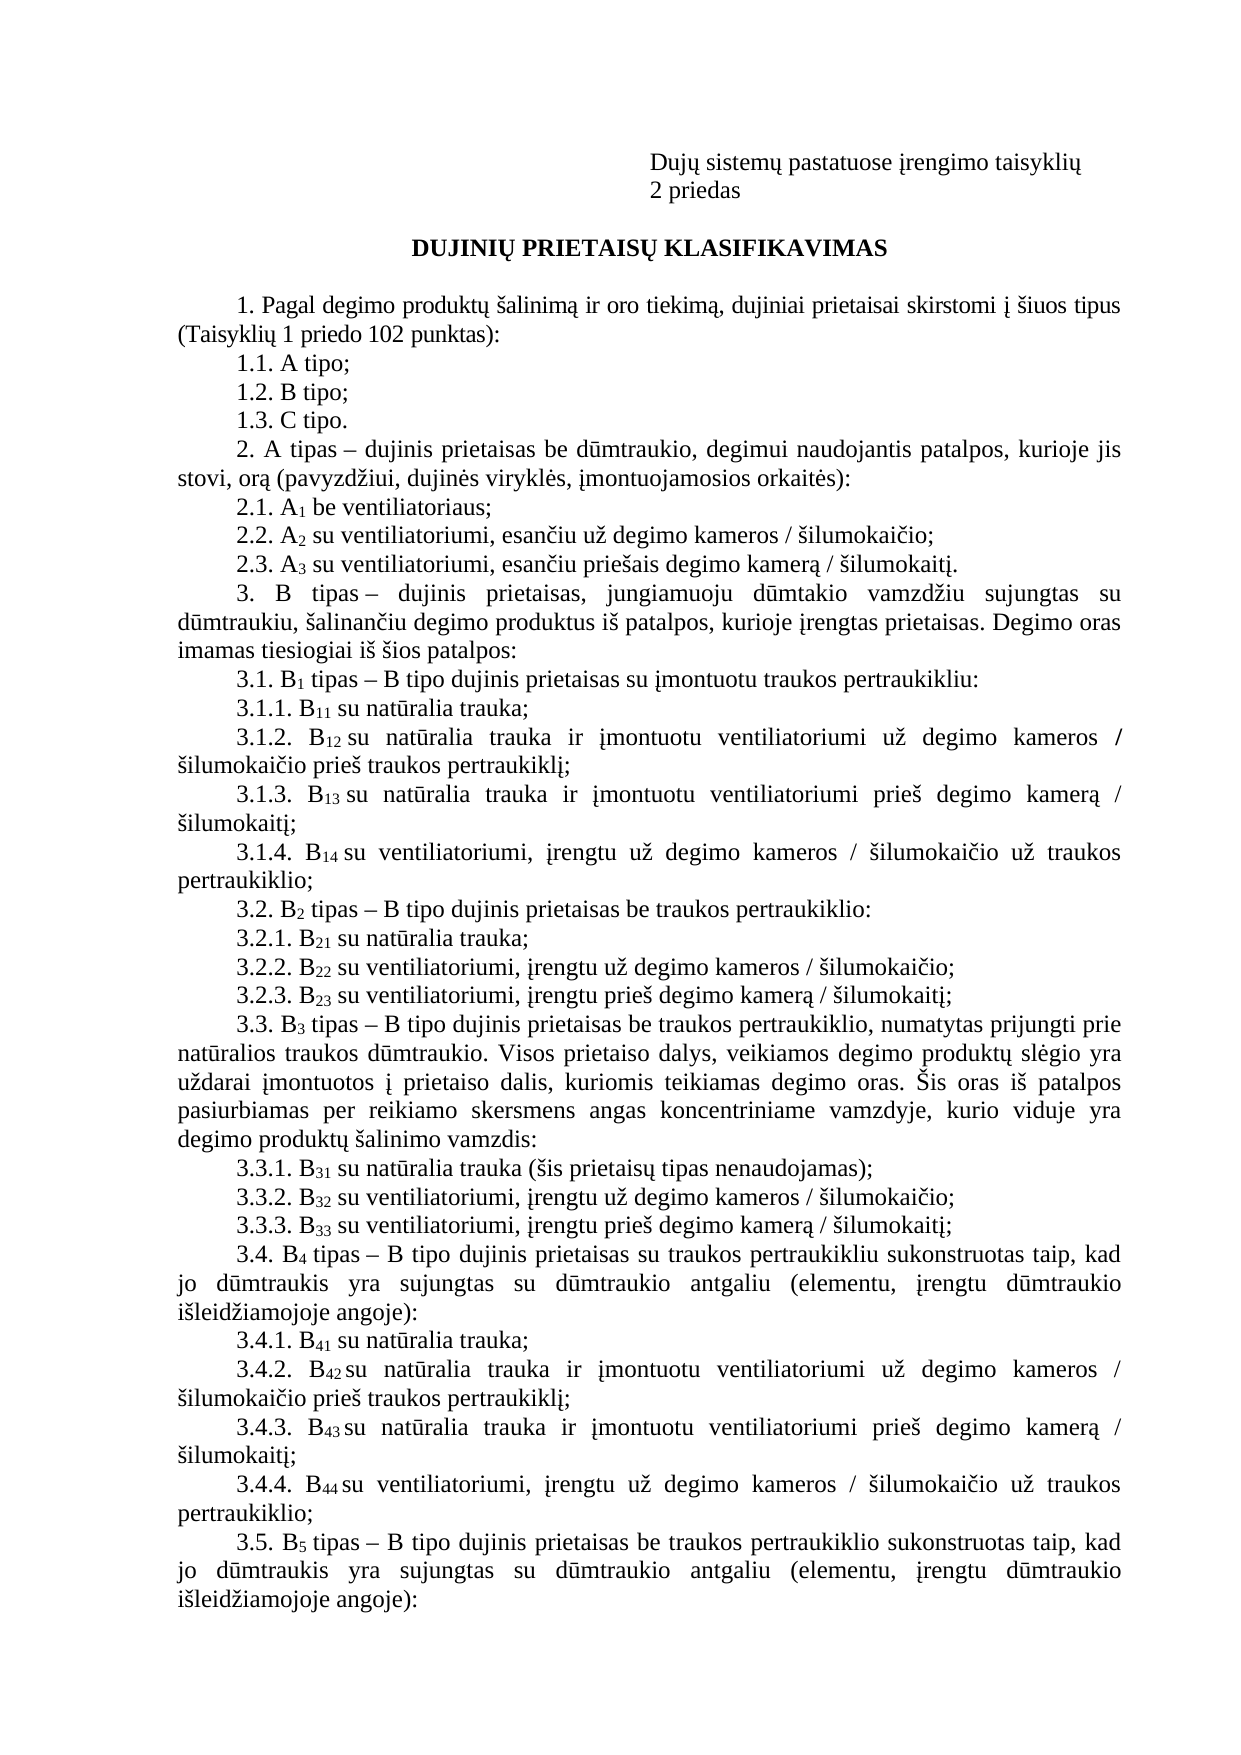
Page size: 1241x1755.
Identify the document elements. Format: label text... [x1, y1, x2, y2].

text DUJINIŲ PRIETAISŲ KLASIFIKAVIMAS [177, 233, 1122, 262]
text 3.2.1. B21 su natūralia trauka; [177, 923, 1122, 952]
text 3.4. B4 tipas – B tipo dujinis prietaisas su traukos pertraukikliu sukonstruotas taip, kad jo dūmtraukis yra sujungtas su dūmtraukio antgaliu (elementu, įrengtu dūmtraukio išleidžiamojoje angoje): [177, 1239, 1122, 1326]
text Dujų sistemų pastatuose įrengimo taisyklių [649, 147, 1122, 176]
text 1.2. B tipo; [177, 377, 1122, 406]
text 1.3. C tipo. [177, 406, 1122, 434]
text 3.1.2. B12 su natūralia trauka ir įmontuotu ventiliatoriumi už degimo kameros / šilumokaičio prieš traukos pertraukiklį; [177, 722, 1122, 779]
text 3.2. B2 tipas – B tipo dujinis prietaisas be traukos pertraukiklio: [177, 894, 1122, 923]
text 2.3. A3 su ventiliatoriumi, esančiu priešais degimo kamerą / šilumokaitį. [177, 549, 1122, 578]
text 3.2.3. B23 su ventiliatoriumi, įrengtu prieš degimo kamerą / šilumokaitį; [177, 981, 1122, 1009]
text 3.3. B3 tipas – B tipo dujinis prietaisas be traukos pertraukiklio, numatytas prijungti prie natūralios traukos dūmtraukio. Visos prietaiso dalys, veikiamos degimo produktų slėgio yra uždarai įmontuotos į prietaiso dalis, kuriomis teikiamas degimo oras. Šis oras iš patalpos pasiurbiamas per reikiamo skersmens angas koncentriniame vamzdyje, kurio viduje yra degimo produktų šalinimo vamzdis: [177, 1009, 1122, 1153]
text 2.1. A1 be ventiliatoriaus; [177, 492, 1122, 521]
text 3.3.3. B33 su ventiliatoriumi, įrengtu prieš degimo kamerą / šilumokaitį; [177, 1211, 1122, 1239]
text 3.5. B5 tipas – B tipo dujinis prietaisas be traukos pertraukiklio sukonstruotas taip, kad jo dūmtraukis yra sujungtas su dūmtraukio antgaliu (elementu, įrengtu dūmtraukio išleidžiamojoje angoje): [177, 1527, 1122, 1613]
text 3.1. B1 tipas – B tipo dujinis prietaisas su įmontuotu traukos pertraukikliu: [177, 664, 1122, 693]
text 3.4.4. B44 su ventiliatoriumi, įrengtu už degimo kameros / šilumokaičio už traukos pertraukiklio; [177, 1469, 1122, 1527]
text 3.3.1. B31 su natūralia trauka (šis prietaisų tipas nenaudojamas); [177, 1153, 1122, 1182]
text 3.4.1. B41 su natūralia trauka; [177, 1326, 1122, 1354]
text 3.1.3. B13 su natūralia trauka ir įmontuotu ventiliatoriumi prieš degimo kamerą / šilumokaitį; [177, 779, 1122, 837]
text 2 priedas [649, 176, 1122, 204]
text 2.2. A2 su ventiliatoriumi, esančiu už degimo kameros / šilumokaičio; [177, 521, 1122, 549]
text 3.1.1. B11 su natūralia trauka; [177, 693, 1122, 722]
text 1.1. A tipo; [177, 348, 1122, 377]
text 3.1.4. B14 su ventiliatoriumi, įrengtu už degimo kameros / šilumokaičio už traukos pertraukiklio; [177, 837, 1122, 894]
text 1. Pagal degimo produktų šalinimą ir oro tiekimą, dujiniai prietaisai skirstomi į šiuos tipus (Taisyklių 1 priedo 102 punktas): [177, 291, 1122, 348]
text 3. B tipas – dujinis prietaisas, jungiamuoju dūmtakio vamzdžiu sujungtas su dūmtraukiu, šalinančiu degimo produktus iš patalpos, kurioje įrengtas prietaisas. Degimo oras imamas tiesiogiai iš šios patalpos: [177, 578, 1122, 664]
text 3.3.2. B32 su ventiliatoriumi, įrengtu už degimo kameros / šilumokaičio; [177, 1182, 1122, 1211]
text 2. A tipas – dujinis prietaisas be dūmtraukio, degimui naudojantis patalpos, kurioje jis stovi, orą (pavyzdžiui, dujinės viryklės, įmontuojamosios orkaitės): [177, 434, 1122, 492]
text 3.4.3. B43 su natūralia trauka ir įmontuotu ventiliatoriumi prieš degimo kamerą / šilumokaitį; [177, 1412, 1122, 1469]
text 3.2.2. B22 su ventiliatoriumi, įrengtu už degimo kameros / šilumokaičio; [177, 952, 1122, 981]
text 3.4.2. B42 su natūralia trauka ir įmontuotu ventiliatoriumi už degimo kameros / šilumokaičio prieš traukos pertraukiklį; [177, 1354, 1122, 1412]
